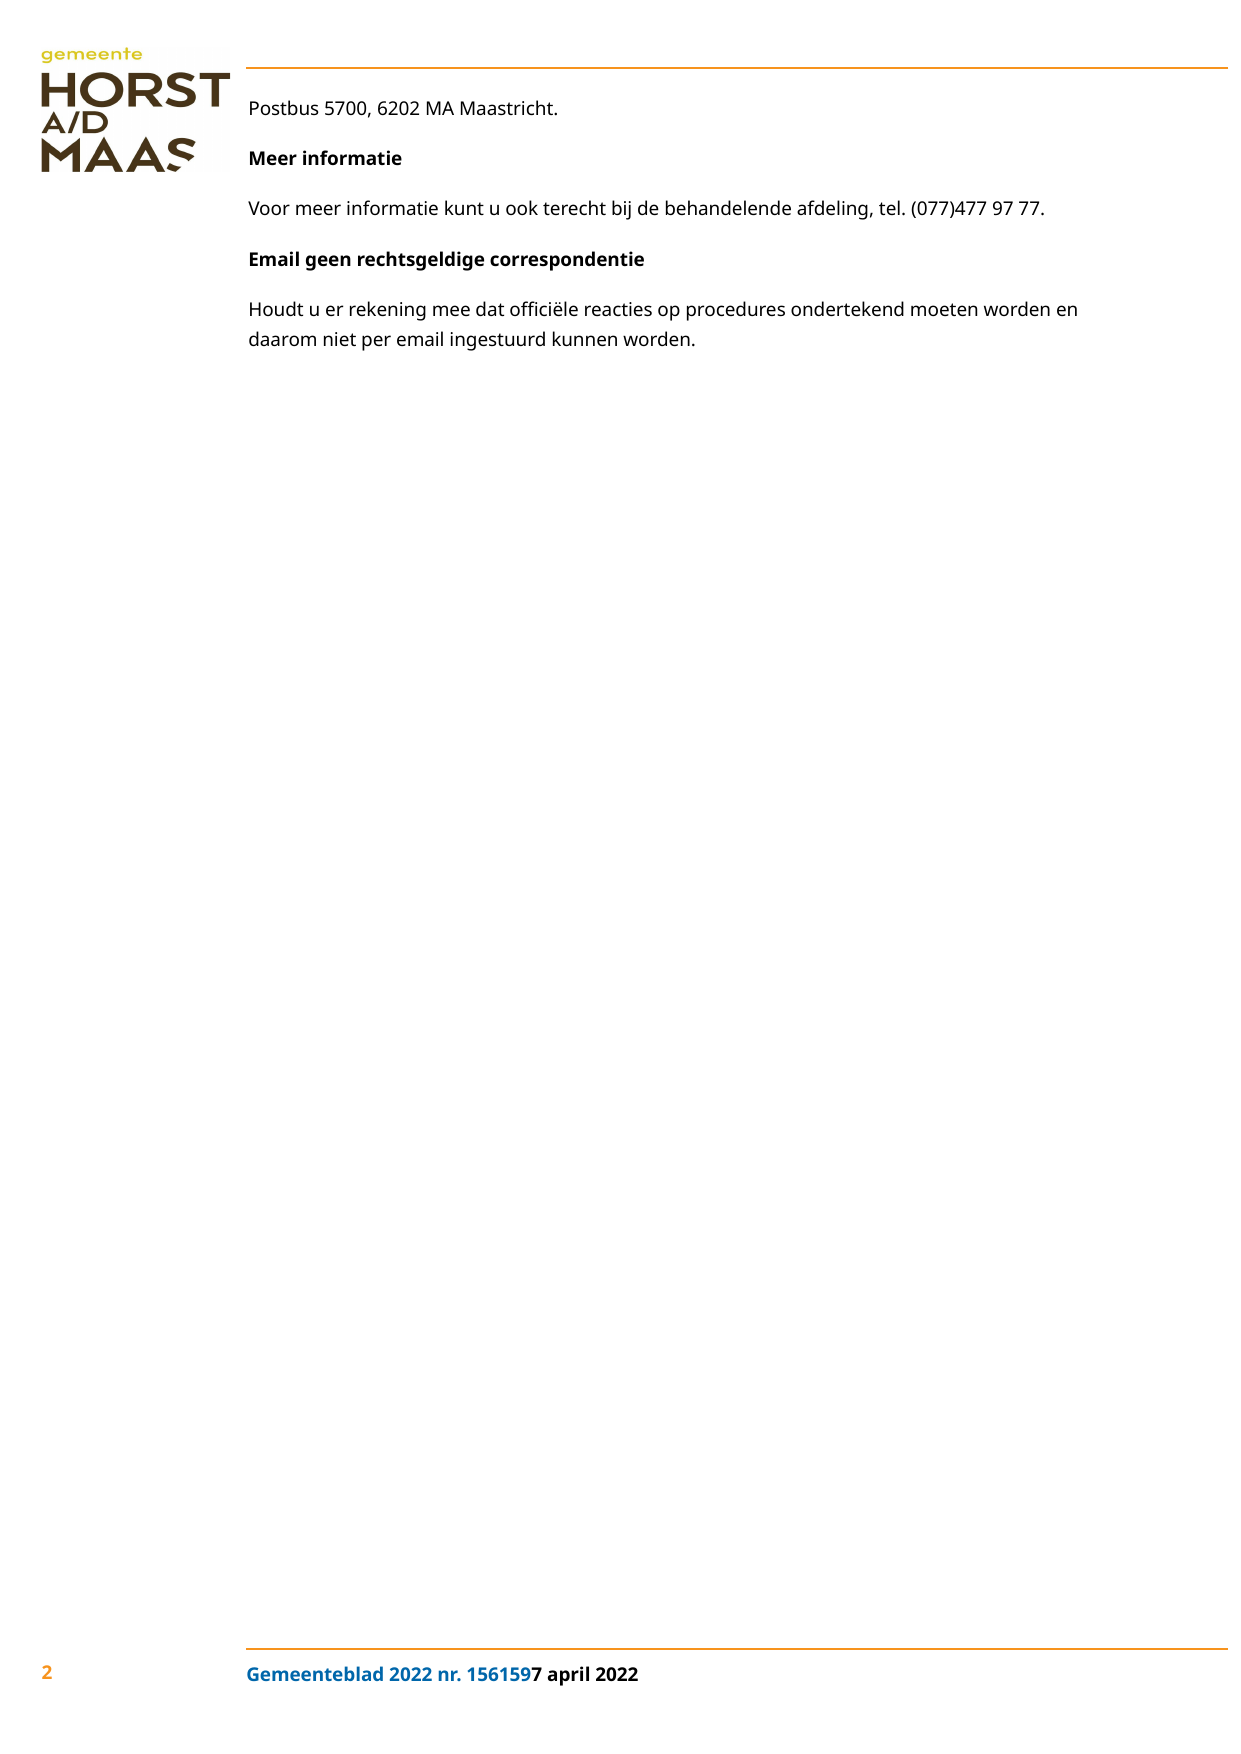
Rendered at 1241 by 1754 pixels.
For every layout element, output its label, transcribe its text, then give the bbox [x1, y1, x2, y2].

text Email geen rechtsgeldige correspondentie [248, 246, 1152, 272]
text Postbus 5700, 6202 MA Maastricht. [248, 95, 1152, 121]
text Meer informatie [248, 145, 1152, 171]
picture [41, 47, 231, 172]
text Voor meer informatie kunt u ook terecht bij de behandelende afdeling, tel. (077)477 97 77. [248, 196, 1152, 221]
text Houdt u er rekening mee dat officiële reacties op procedures ondertekend moeten worden en daarom niet per email ingestuurd kunnen worden. [248, 296, 1152, 352]
